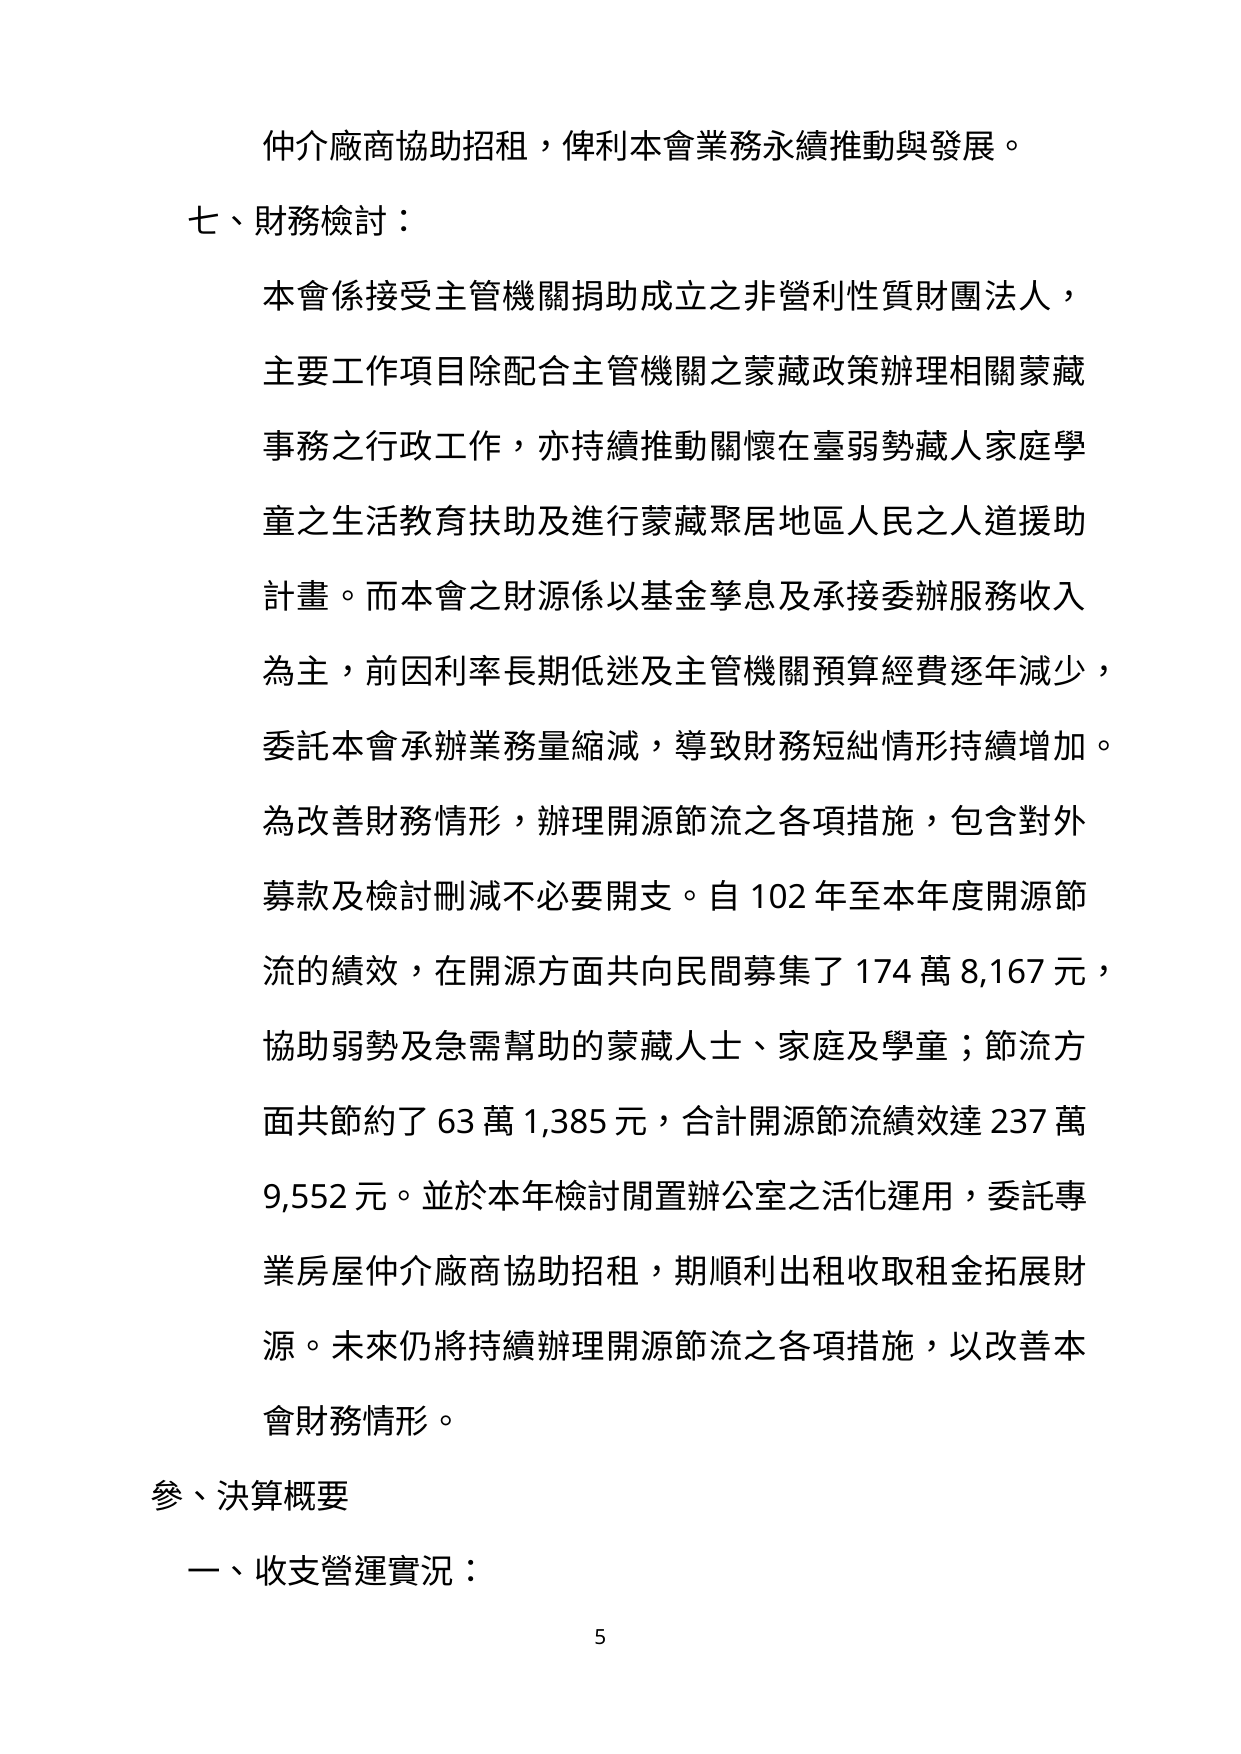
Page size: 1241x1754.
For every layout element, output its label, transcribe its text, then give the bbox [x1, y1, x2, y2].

text 七、財務檢討： [187, 182, 1087, 257]
text 一、收支營運實況： [187, 1532, 1087, 1607]
text 本會係接受主管機關捐助成立之非營利性質財團法人，主要工作項目除配合主管機關之蒙藏政策辦理相關蒙藏事務之行政工作，亦持續推動關懷在臺弱勢藏人家庭學童之生活教育扶助及進行蒙藏聚居地區人民之人道援助計畫。而本會之財源係以基金孳息及承接委辦服務收入為主，前因利率長期低迷及主管機關預算經費逐年減少，委託本會承辦業務量縮減，導致財務短絀情形持續增加。為改善財務情形，辦理開源節流之各項措施，包含對外募款及檢討刪減不必要開支。自102年至本年度開源節流的績效，在開源方面共向民間募集了174萬8,167元，協助弱勢及急需幫助的蒙藏人士、家庭及學童；節流方面共節約了63萬1,385元，合計開源節流績效達237萬9,552元。並於本年檢討閒置辦公室之活化運用，委託專業房屋仲介廠商協助招租，期順利出租收取租金拓展財源。未來仍將持續辦理開源節流之各項措施，以改善本會財務情形。 [262, 257, 1087, 1457]
text 參、決算概要 [150, 1457, 1087, 1532]
text 仲介廠商協助招租，俾利本會業務永續推動與發展。 [262, 107, 1087, 182]
